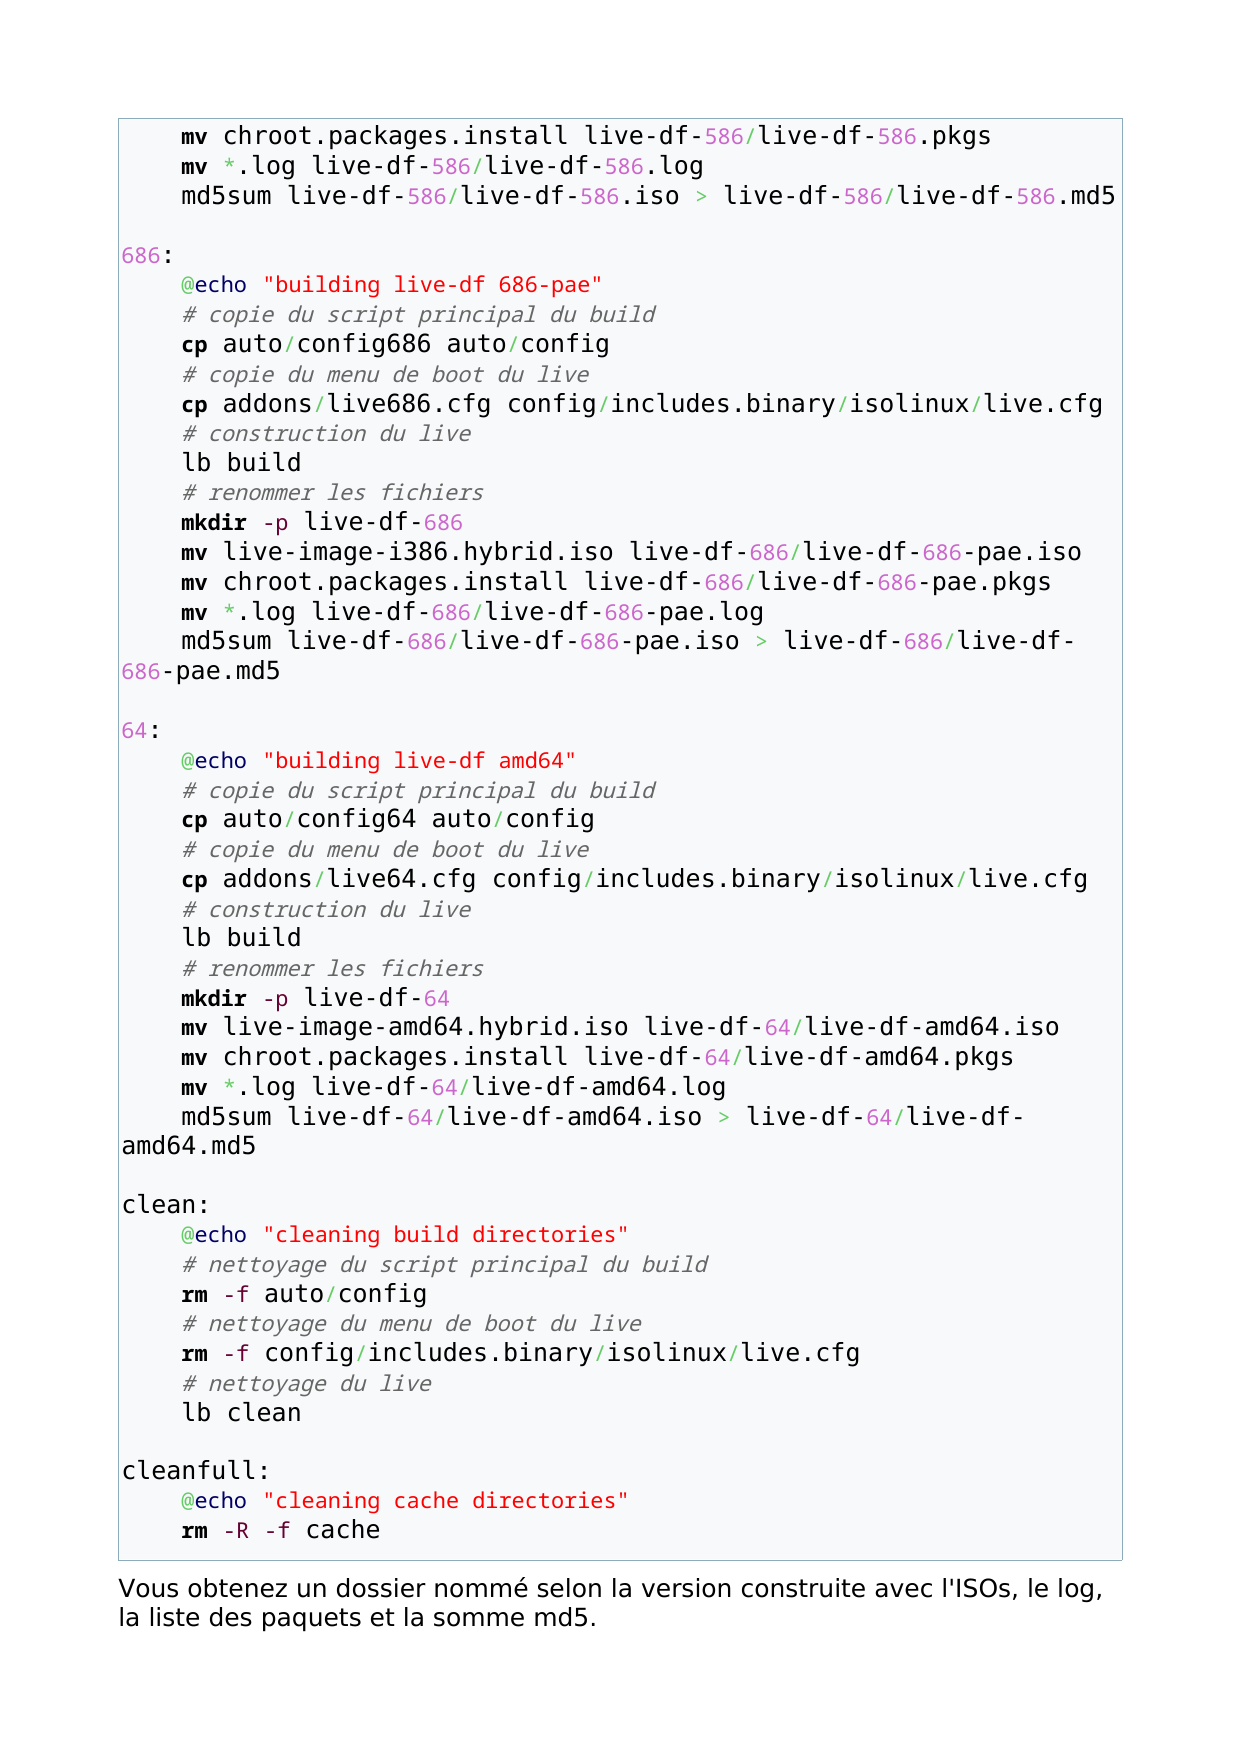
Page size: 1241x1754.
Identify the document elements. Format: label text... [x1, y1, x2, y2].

text Vous obtenez un dossier nommé selon la version construite avec l'ISOs, le log, la liste des paquets et la somme md5. [118, 1574, 1122, 1633]
table_header mv chroot.packages.install live-df-586/live-df-586.pkgs mv *.log live-df-586/live-df-586.log md5sum live-df-586/live-df-586.iso > live-df-586/live-df-586.md5 686: @echo "building live-df 686-pae" # copie du script principal du build cp auto/config686 auto/config # copie du menu de boot du live cp addons/live686.cfg config/includes.binary/isolinux/live.cfg # construction du live lb build # renommer les fichiers mkdir -p live-df-686 mv live-image-i386.hybrid.iso live-df-686/live-df-686-pae.iso mv chroot.packages.install live-df-686/live-df-686-pae.pkgs mv *.log live-df-686/live-df-686-pae.log md5sum live-df-686/live-df-686-pae.iso > live-df-686/live-df-686-pae.md5 64: @echo "building live-df amd64" # copie du script principal du build cp auto/config64 auto/config # copie du menu de boot du live cp addons/live64.cfg config/includes.binary/isolinux/live.cfg # construction du live lb build # renommer les fichiers mkdir -p live-df-64 mv live-image-amd64.hybrid.iso live-df-64/live-df-amd64.iso mv chroot.packages.install live-df-64/live-df-amd64.pkgs mv *.log live-df-64/live-df-amd64.log md5sum live-df-64/live-df-amd64.iso > live-df-64/live-df-amd64.md5 clean: @echo "cleaning build directories" # nettoyage du script principal du build rm -f auto/config # nettoyage du menu de boot du live rm -f config/includes.binary/isolinux/live.cfg # nettoyage du live lb clean cleanfull: @echo "cleaning cache directories" rm -R -f cache [119, 119, 1122, 1559]
